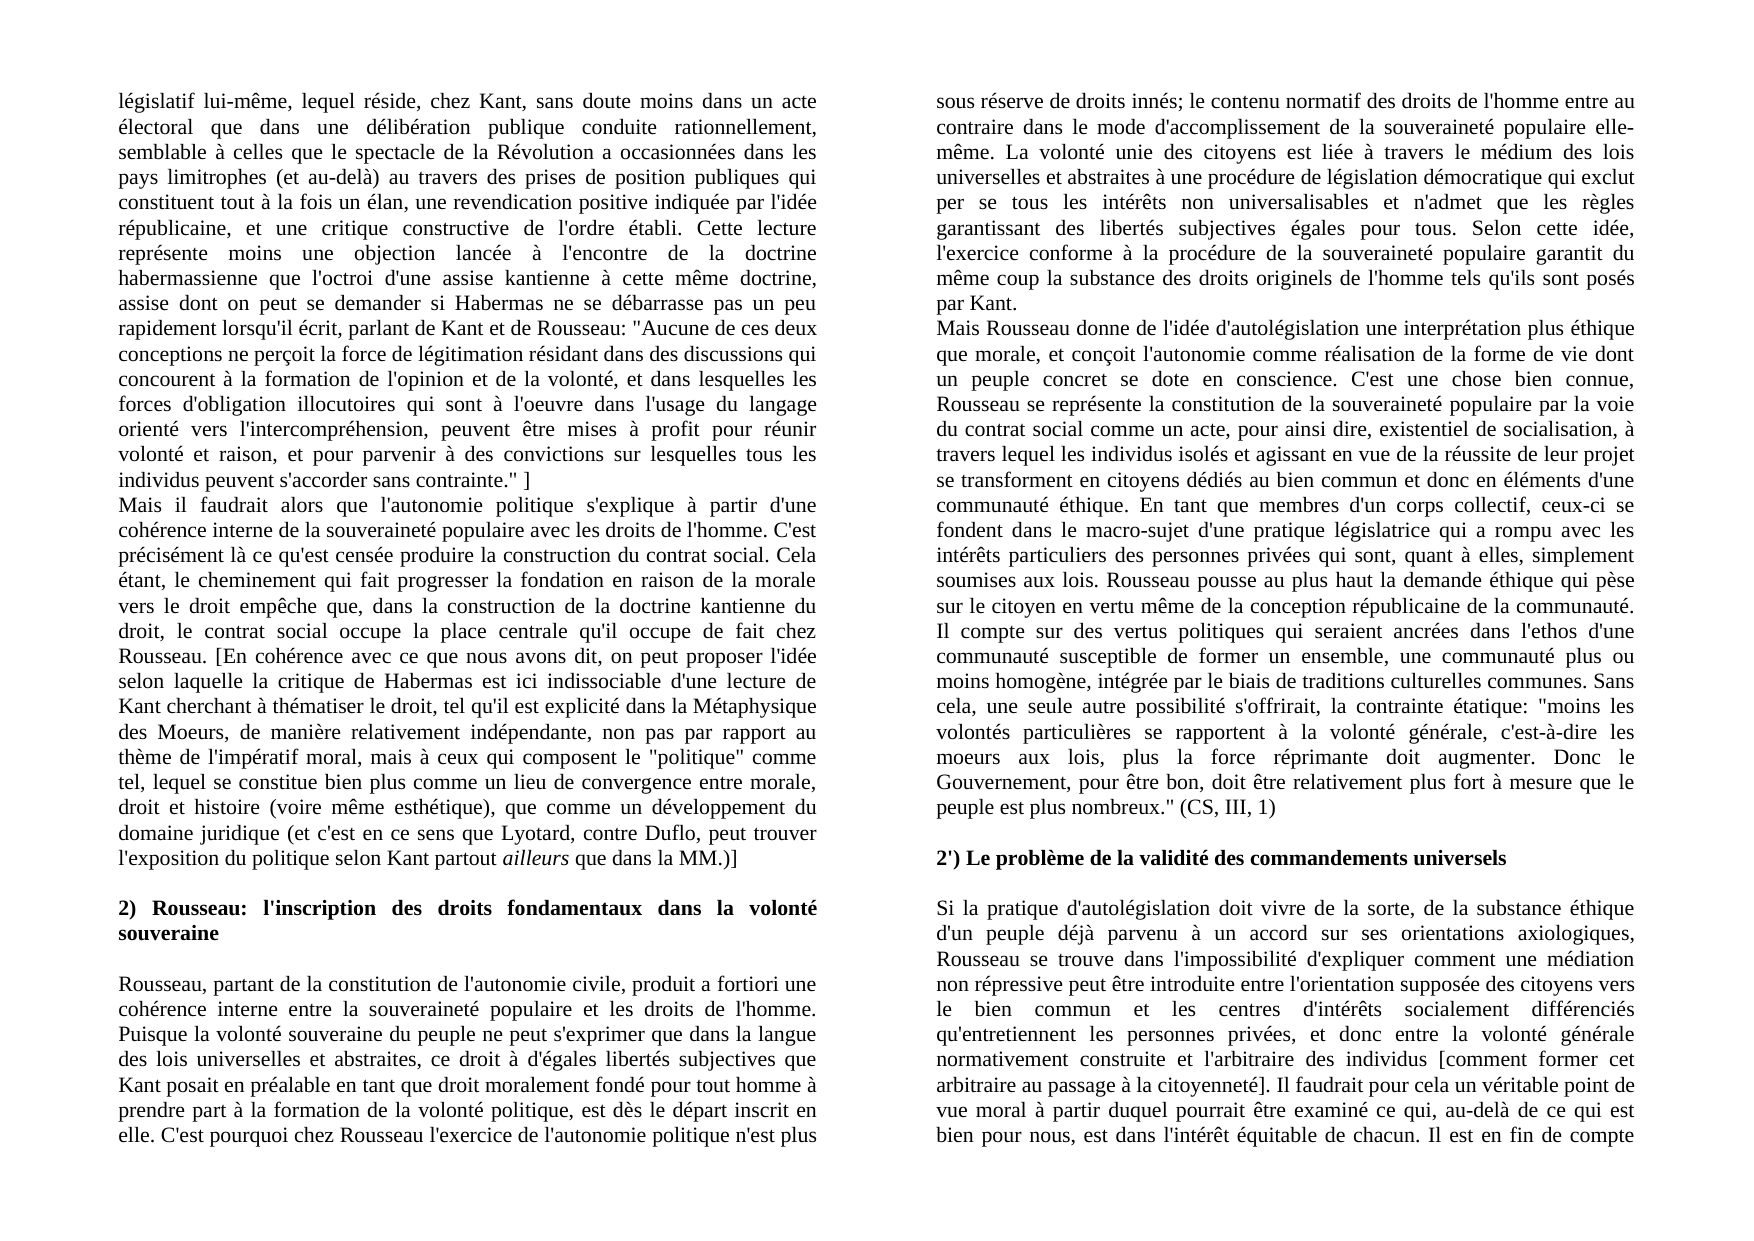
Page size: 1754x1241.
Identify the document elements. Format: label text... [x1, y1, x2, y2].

text sous réserve de droits innés; le contenu normatif des droits de l'homme entre au contraire dans le mode d'accomplissement de la souveraineté populaire elle-même. La volonté unie des citoyens est liée à travers le médium des lois universelles et abstraites à une procédure de législation démocratique qui exclut per se tous les intérêts non universalisables et n'admet que les règles garantissant des libertés subjectives égales pour tous. Selon cette idée, l'exercice conforme à la procédure de la souveraineté populaire garantit du même coup la substance des droits originels de l'homme tels qu'ils sont posés par Kant. [936, 88, 1636, 315]
text 2') Le problème de la validité des commandements universels [936, 845, 1636, 870]
text Mais il faudrait alors que l'autonomie politique s'explique à partir d'une cohérence interne de la souveraineté populaire avec les droits de l'homme. C'est précisément là ce qu'est censée produire la construction du contrat social. Cela étant, le cheminement qui fait progresser la fondation en raison de la morale vers le droit empêche que, dans la construction de la doctrine kantienne du droit, le contrat social occupe la place centrale qu'il occupe de fait chez Rousseau. [En cohérence avec ce que nous avons dit, on peut proposer l'idée selon laquelle la critique de Habermas est ici indissociable d'une lecture de Kant cherchant à thématiser le droit, tel qu'il est explicité dans la Métaphysique des Moeurs, de manière relativement indépendante, non pas par rapport au thème de l'impératif moral, mais à ceux qui composent le "politique" comme tel, lequel se constitue bien plus comme un lieu de convergence entre morale, droit et histoire (voire même esthétique), que comme un développement du domaine juridique (et c'est en ce sens que Lyotard, contre Duflo, peut trouver l'exposition du politique selon Kant partout ailleurs que dans la MM.)] [118, 492, 818, 870]
text Si la pratique d'autolégislation doit vivre de la sorte, de la substance éthique d'un peuple déjà parvenu à un accord sur ses orientations axiologiques, Rousseau se trouve dans l'impossibilité d'expliquer comment une médiation non répressive peut être introduite entre l'orientation supposée des citoyens vers le bien commun et les centres d'intérêts socialement différenciés qu'entretiennent les personnes privées, et donc entre la volonté générale normativement construite et l'arbitraire des individus [comment former cet arbitraire au passage à la citoyenneté]. Il faudrait pour cela un véritable point de vue moral à partir duquel pourrait être examiné ce qui, au-delà de ce qui est bien pour nous, est dans l'intérêt équitable de chacun. Il est en fin de compte [936, 895, 1636, 1147]
text Rousseau, partant de la constitution de l'autonomie civile, produit a fortiori une cohérence interne entre la souveraineté populaire et les droits de l'homme. Puisque la volonté souveraine du peuple ne peut s'exprimer que dans la langue des lois universelles et abstraites, ce droit à d'égales libertés subjectives que Kant posait en préalable en tant que droit moralement fondé pour tout homme à prendre part à la formation de la volonté politique, est dès le départ inscrit en elle. C'est pourquoi chez Rousseau l'exercice de l'autonomie politique n'est plus [118, 971, 818, 1147]
text législatif lui-même, lequel réside, chez Kant, sans doute moins dans un acte électoral que dans une délibération publique conduite rationnellement, semblable à celles que le spectacle de la Révolution a occasionnées dans les pays limitrophes (et au-delà) au travers des prises de position publiques qui constituent tout à la fois un élan, une revendication positive indiquée par l'idée républicaine, et une critique constructive de l'ordre établi. Cette lecture représente moins une objection lancée à l'encontre de la doctrine habermassienne que l'octroi d'une assise kantienne à cette même doctrine, assise dont on peut se demander si Habermas ne se débarrasse pas un peu rapidement lorsqu'il écrit, parlant de Kant et de Rousseau: "Aucune de ces deux conceptions ne perçoit la force de légitimation résidant dans des discussions qui concourent à la formation de l'opinion et de la volonté, et dans lesquelles les forces d'obligation illocutoires qui sont à l'oeuvre dans l'usage du langage orienté vers l'intercompréhension, peuvent être mises à profit pour réunir volonté et raison, et pour parvenir à des convictions sur lesquelles tous les individus peuvent s'accorder sans contrainte." ] [118, 88, 818, 492]
text 2) Rousseau: l'inscription des droits fondamentaux dans la volonté souveraine [118, 895, 818, 946]
text Mais Rousseau donne de l'idée d'autolégislation une interprétation plus éthique que morale, et conçoit l'autonomie comme réalisation de la forme de vie dont un peuple concret se dote en conscience. C'est une chose bien connue, Rousseau se représente la constitution de la souveraineté populaire par la voie du contrat social comme un acte, pour ainsi dire, existentiel de socialisation, à travers lequel les individus isolés et agissant en vue de la réussite de leur projet se transforment en citoyens dédiés au bien commun et donc en éléments d'une communauté éthique. En tant que membres d'un corps collectif, ceux-ci se fondent dans le macro-sujet d'une pratique législatrice qui a rompu avec les intérêts particuliers des personnes privées qui sont, quant à elles, simplement soumises aux lois. Rousseau pousse au plus haut la demande éthique qui pèse sur le citoyen en vertu même de la conception républicaine de la communauté. Il compte sur des vertus politiques qui seraient ancrées dans l'ethos d'une communauté susceptible de former un ensemble, une communauté plus ou moins homogène, intégrée par le biais de traditions culturelles communes. Sans cela, une seule autre possibilité s'offrirait, la contrainte étatique: "moins les volontés particulières se rapportent à la volonté générale, c'est-à-dire les moeurs aux lois, plus la force réprimante doit augmenter. Donc le Gouvernement, pour être bon, doit être relativement plus fort à mesure que le peuple est plus nombreux." (CS, III, 1) [936, 315, 1636, 819]
